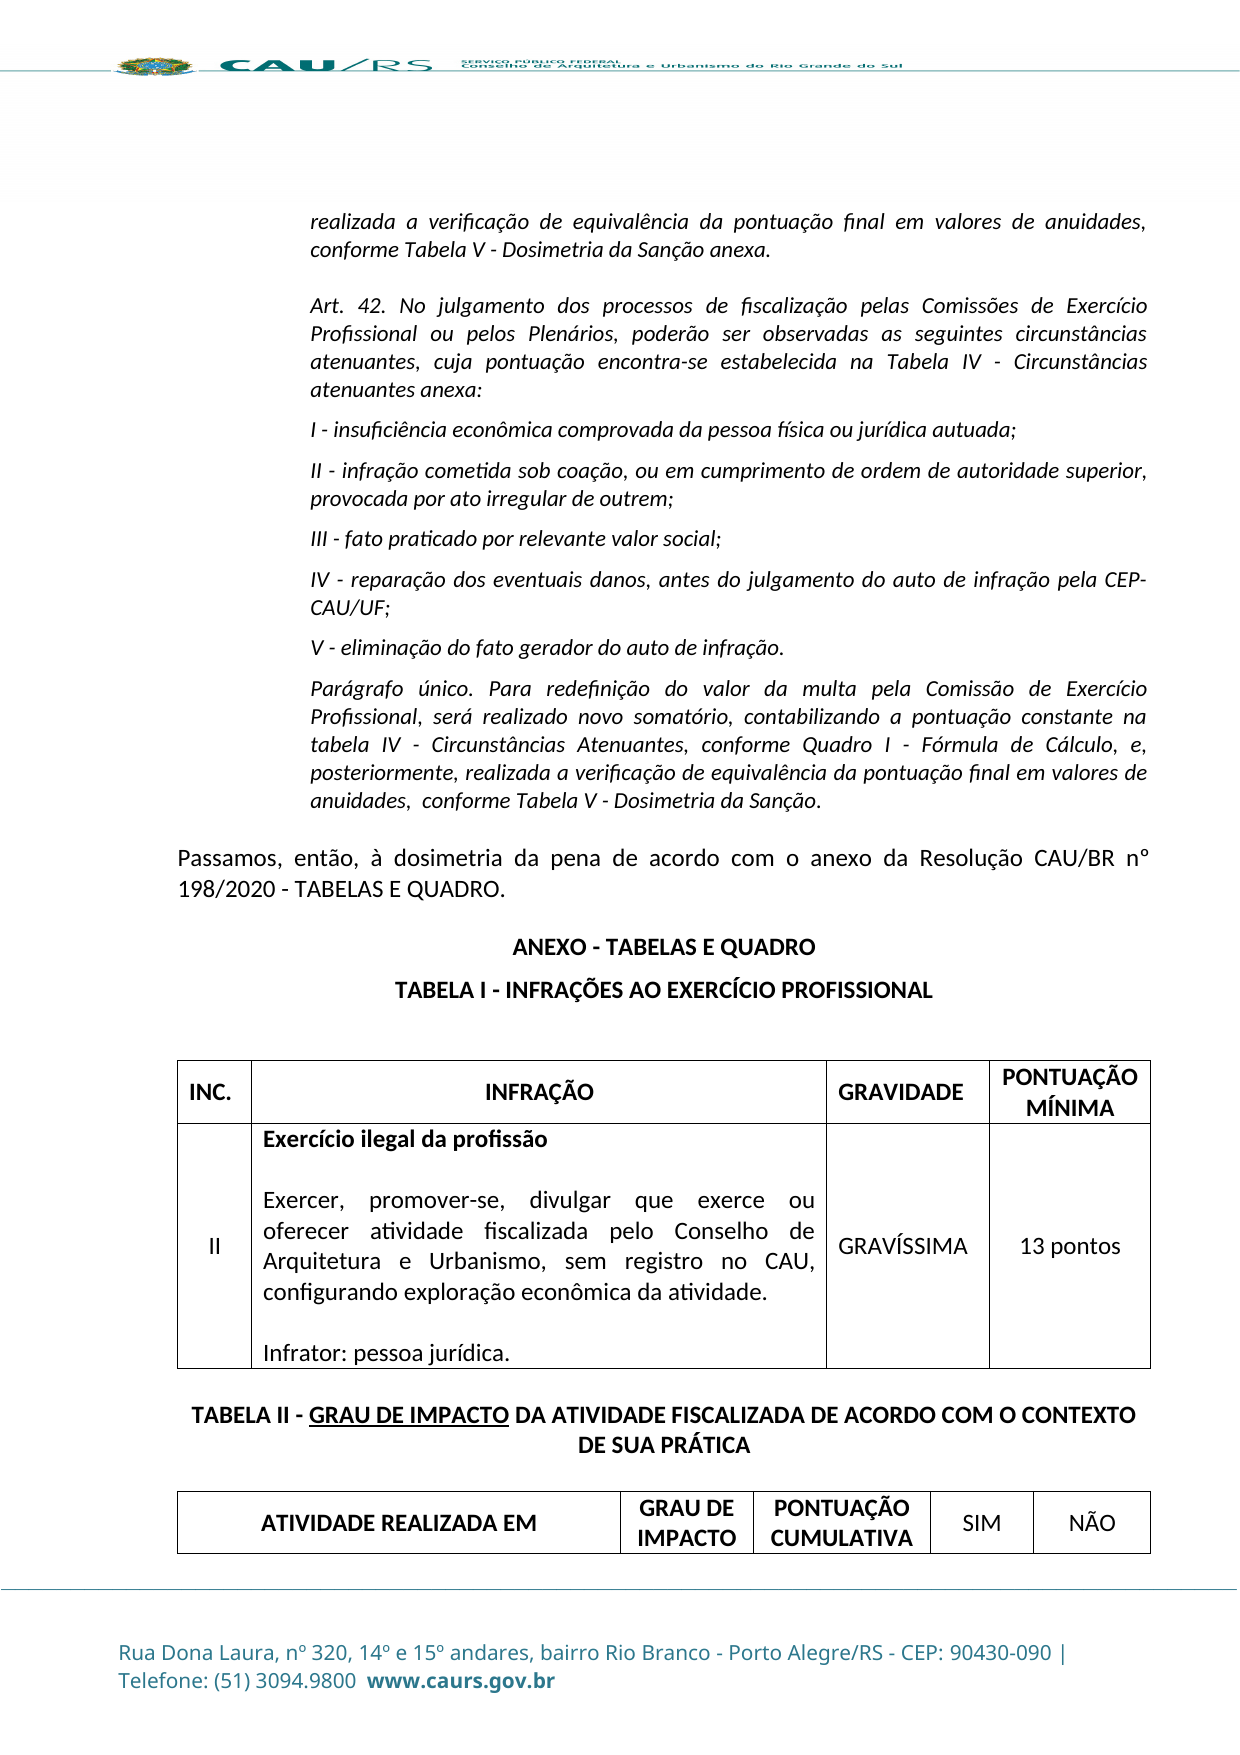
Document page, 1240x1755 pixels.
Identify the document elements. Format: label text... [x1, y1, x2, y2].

text Art. 42. No julgamento dos processos de fiscalização pelas Comissões de Exercício Profissional ou pelos Plenários, poderão ser observadas as seguintes circunstâncias atenuantes, cuja pontuação encontra-se estabelecida na Tabela IV - Circunstâncias atenuantes anexa: [310, 291, 1151, 403]
text TABELA II - GRAU DE IMPACTO DA ATIVIDADE FISCALIZADA DE ACORDO COM O CONTEXTO DE SUA PRÁTICA [177, 1399, 1151, 1460]
text TABELA I - INFRAÇÕES AO EXERCÍCIO PROFISSIONAL [177, 974, 1151, 1005]
table_header PONTUAÇÃO CUMULATIVA [754, 1492, 930, 1553]
table_cell GRAVÍSSIMA [827, 1124, 989, 1368]
table_header NÃO [1034, 1492, 1150, 1553]
table_header GRAVIDADE [827, 1061, 989, 1122]
table_header ATIVIDADE REALIZADA EM [178, 1492, 620, 1553]
table_cell 13 pontos [990, 1124, 1150, 1368]
table_header PONTUAÇÃO MÍNIMA [990, 1061, 1150, 1122]
table_header INC. [178, 1061, 251, 1122]
table_header INFRAÇÃO [252, 1061, 826, 1122]
table_cell Exercício ilegal da profissão Exercer, promover-se, divulgar que exerce ou oferecer atividade fiscalizada pelo Conselho de Arquitetura e Urbanismo, sem registro no CAU, configurando exploração econômica da atividade. Infrator: pessoa jurídica. [252, 1124, 826, 1368]
text II - infração cometida sob coação, ou em cumprimento de ordem de autoridade superior, provocada por ato irregular de outrem; [310, 456, 1151, 512]
text Parágrafo único. Para redefinição do valor da multa pela Comissão de Exercício Profissional, será realizado novo somatório, contabilizando a pontuação constante na tabela IV - Circunstâncias Atenuantes, conforme Quadro I - Fórmula de Cálculo, e, posteriormente, realizada a verificação de equivalência da pontuação final em valores de anuidades, conforme Tabela V - Dosimetria da Sanção. [310, 674, 1151, 814]
text Passamos, então, à dosimetria da pena de acordo com o anexo da Resolução CAU/BR nº 198/2020 - TABELAS E QUADRO. [177, 842, 1151, 903]
text V - eliminação do fato gerador do auto de infração. [310, 633, 1151, 662]
table_cell II [178, 1124, 251, 1368]
text I - insuficiência econômica comprovada da pessoa física ou jurídica autuada; [310, 415, 1151, 443]
text realizada a verificação de equivalência da pontuação final em valores de anuidades, conforme Tabela V - Dosimetria da Sanção anexa. [310, 207, 1151, 263]
table_header GRAU DE IMPACTO [621, 1492, 753, 1553]
text III - fato praticado por relevante valor social; [310, 524, 1151, 552]
text ANEXO - TABELAS E QUADRO [177, 931, 1151, 962]
table_header SIM [931, 1492, 1033, 1553]
text IV - reparação dos eventuais danos, antes do julgamento do auto de infração pela CEP-CAU/UF; [310, 565, 1151, 621]
